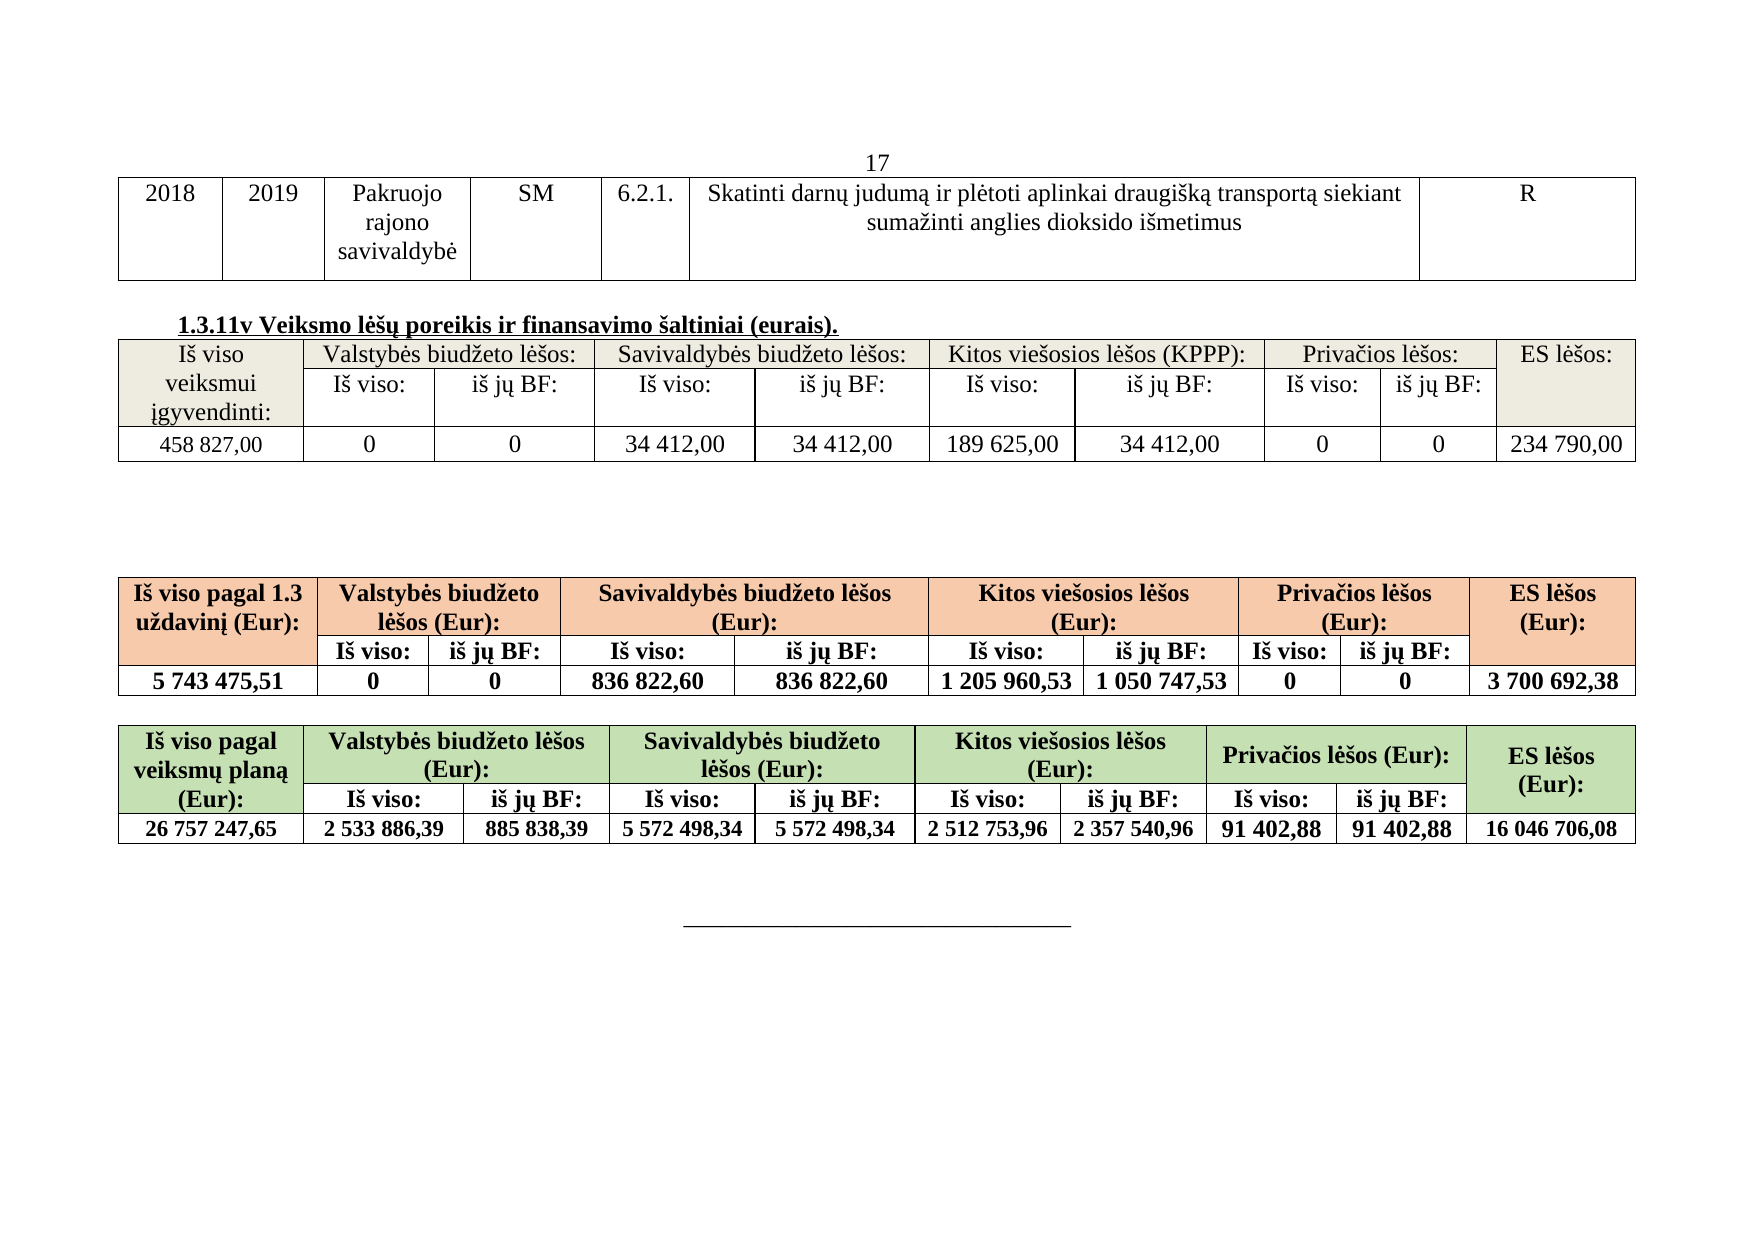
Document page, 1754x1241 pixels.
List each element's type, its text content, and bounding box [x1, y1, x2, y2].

table_cell iš jų BF: [1061, 784, 1206, 813]
table_cell 26 757 247,65 [119, 814, 303, 843]
table_cell 458 827,00 [119, 427, 303, 461]
table_cell iš jų BF: [735, 636, 928, 665]
table_cell 6.2.1. [602, 178, 689, 280]
table_header ES lėšos (Eur): [1467, 726, 1635, 813]
table_cell Skatinti darnų judumą ir plėtoti aplinkai draugišką transportą siekiant sumažinti anglies dioksido išmetimus [690, 178, 1419, 280]
table_cell iš jų BF: [1341, 636, 1469, 665]
table_cell 5 572 498,34 [610, 814, 754, 843]
table_cell 5 743 475,51 [119, 666, 317, 695]
table_cell 34 412,00 [1076, 427, 1264, 461]
table_cell Iš viso: [1239, 636, 1340, 665]
table_cell 34 412,00 [595, 427, 754, 461]
table_cell Iš viso: [1265, 369, 1380, 426]
table_cell Iš viso: [916, 784, 1060, 813]
table_cell 34 412,00 [756, 427, 929, 461]
table_cell 0 [1265, 427, 1380, 461]
table_cell Pakruojo rajono savivaldybė [325, 178, 470, 280]
table_cell Iš viso: [595, 369, 754, 426]
table_cell 0 [1381, 427, 1496, 461]
table_header Savivaldybės biudžeto lėšos (Eur): [561, 578, 928, 635]
table_cell 5 572 498,34 [756, 814, 914, 843]
table_cell Iš viso: [1207, 784, 1336, 813]
table_cell Iš viso: [610, 784, 754, 813]
table_cell iš jų BF: [756, 369, 929, 426]
table_header Privačios lėšos (Eur): [1207, 726, 1466, 783]
table_cell 836 822,60 [561, 666, 734, 695]
table_cell 836 822,60 [735, 666, 928, 695]
table_cell iš jų BF: [756, 784, 914, 813]
table_cell Iš viso: [930, 369, 1074, 426]
table_header Valstybės biudžeto lėšos (Eur): [318, 578, 560, 635]
table_header Iš viso pagal veiksmų planą (Eur): [119, 726, 303, 813]
table_header Privačios lėšos (Eur): [1239, 578, 1469, 635]
table_cell 189 625,00 [930, 427, 1074, 461]
table_cell Iš viso: [318, 636, 428, 665]
table_cell 885 838,39 [464, 814, 609, 843]
table_header ES lėšos: [1497, 340, 1635, 426]
table_cell 0 [1341, 666, 1469, 695]
table_header Kitos viešosios lėšos (Eur): [916, 726, 1206, 783]
table_header Kitos viešosios lėšos (KPPP): [930, 340, 1264, 368]
table_header Iš viso veiksmui įgyvendinti: [119, 340, 303, 426]
table_cell 0 [429, 666, 560, 695]
table_cell 234 790,00 [1497, 427, 1635, 461]
table_cell 2 533 886,39 [304, 814, 463, 843]
table_cell 1 050 747,53 [1084, 666, 1238, 695]
table_header Savivaldybės biudžeto lėšos (Eur): [610, 726, 914, 783]
table_cell iš jų BF: [429, 636, 560, 665]
table_cell 0 [318, 666, 428, 695]
table_cell Iš viso: [304, 369, 434, 426]
table_cell iš jų BF: [1381, 369, 1496, 426]
table_cell 2 512 753,96 [916, 814, 1060, 843]
table_cell SM [471, 178, 601, 280]
text 1.3.11v Veiksmo lėšų poreikis ir finansavimo šaltiniai (eurais). [118, 310, 1636, 338]
table_cell 16 046 706,08 [1467, 814, 1635, 843]
table_cell 2019 [223, 178, 324, 280]
table_cell R [1420, 178, 1635, 280]
table_cell 91 402,88 [1337, 814, 1466, 843]
table_header Iš viso pagal 1.3 uždavinį (Eur): [119, 578, 317, 665]
table_cell Iš viso: [304, 784, 463, 813]
table_cell 2018 [119, 178, 222, 280]
table_header Valstybės biudžeto lėšos (Eur): [304, 726, 609, 783]
table_cell 2 357 540,96 [1061, 814, 1206, 843]
table_header Privačios lėšos: [1265, 340, 1496, 368]
text _______________________________ [118, 901, 1636, 930]
table_cell Iš viso: [561, 636, 734, 665]
table_cell iš jų BF: [464, 784, 609, 813]
table_cell iš jų BF: [1337, 784, 1466, 813]
table_cell iš jų BF: [435, 369, 594, 426]
table_cell iš jų BF: [1084, 636, 1238, 665]
table_cell Iš viso: [929, 636, 1083, 665]
table_cell 3 700 692,38 [1470, 666, 1635, 695]
table_header Kitos viešosios lėšos (Eur): [929, 578, 1238, 635]
table_header Valstybės biudžeto lėšos: [304, 340, 594, 368]
table_cell 0 [1239, 666, 1340, 695]
table_header Savivaldybės biudžeto lėšos: [595, 340, 929, 368]
table_cell 91 402,88 [1207, 814, 1336, 843]
table_cell 0 [304, 427, 434, 461]
table_header ES lėšos (Eur): [1470, 578, 1635, 665]
table_cell 1 205 960,53 [929, 666, 1083, 695]
table_cell 0 [435, 427, 594, 461]
table_cell iš jų BF: [1076, 369, 1264, 426]
